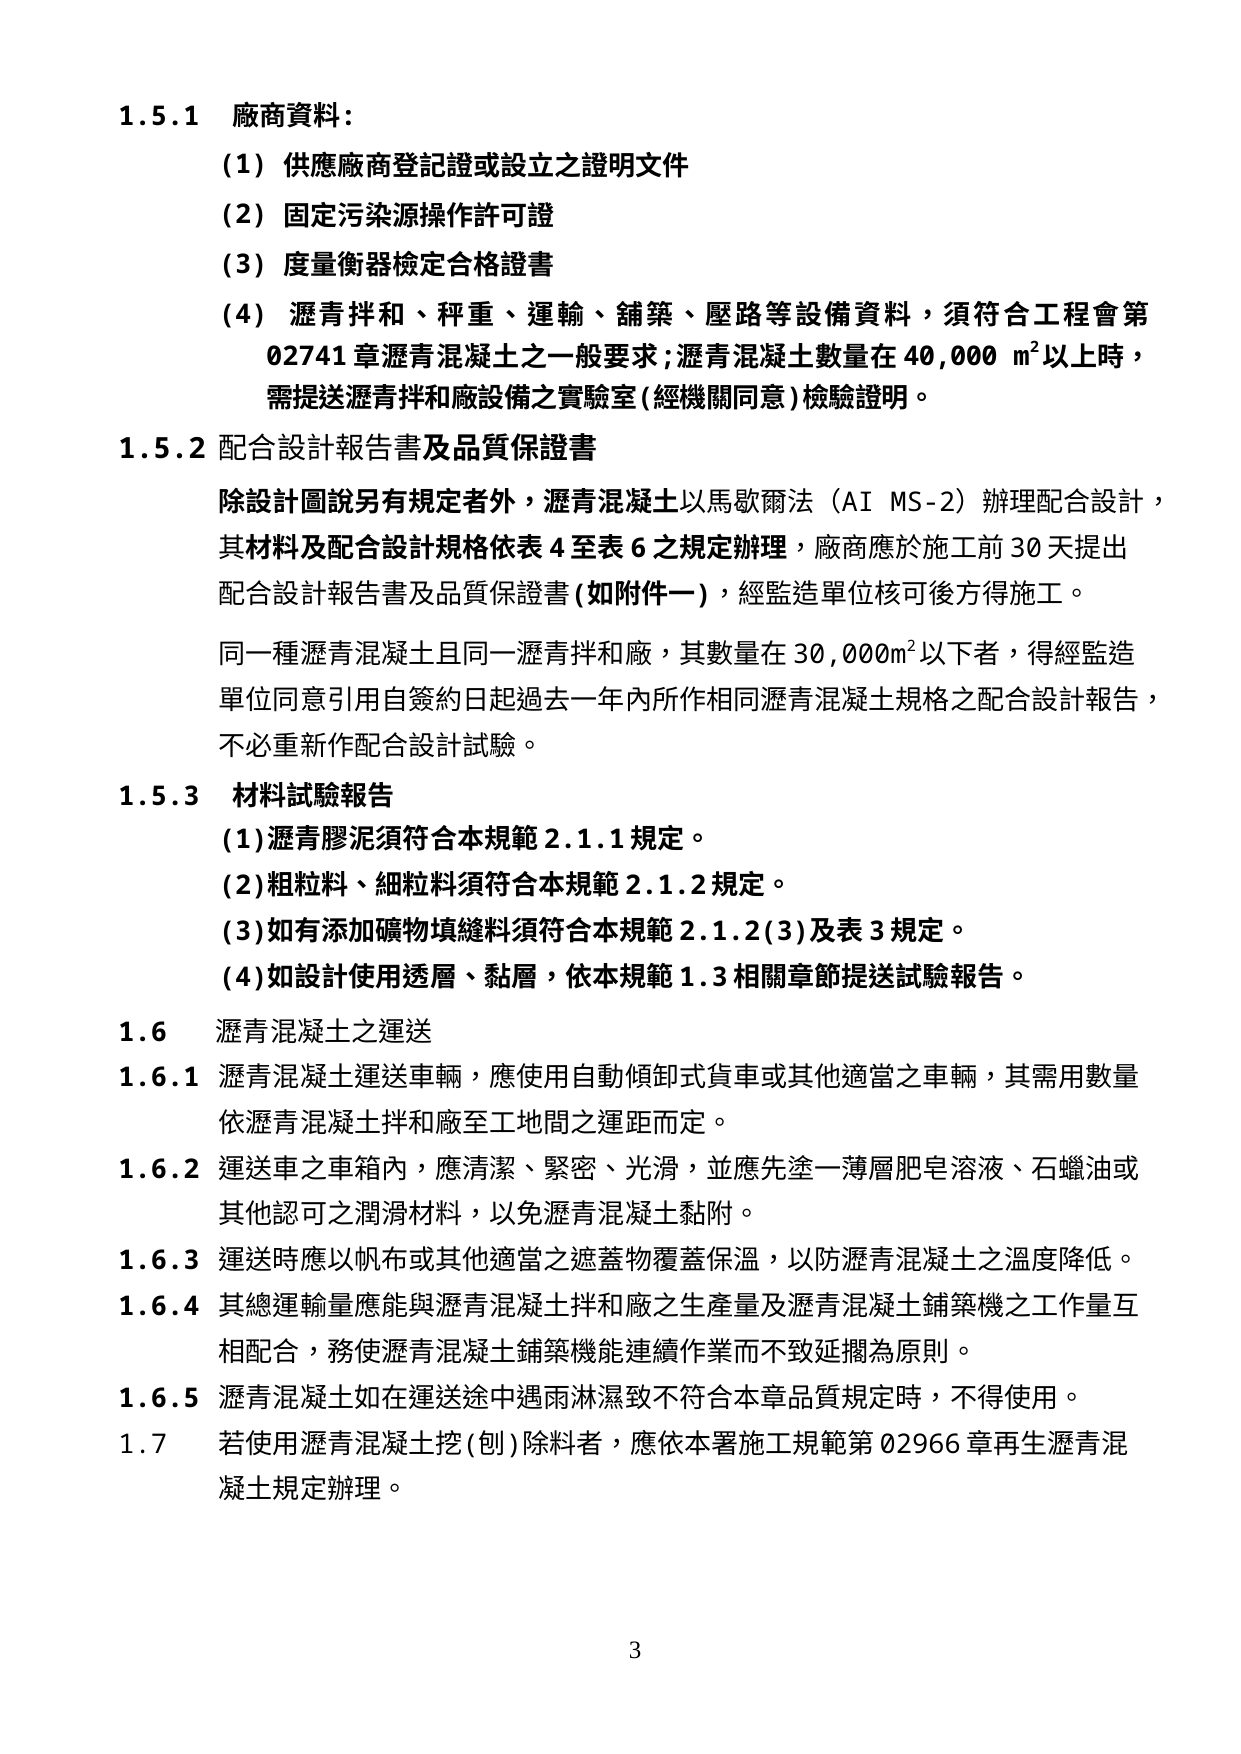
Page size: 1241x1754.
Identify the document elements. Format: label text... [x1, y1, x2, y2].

text (2) 固定污染源操作許可證 [218, 192, 1152, 234]
text 1.6.5 瀝青混凝土如在運送途中遇雨淋濕致不符合本章品質規定時，不得使用。 [118, 1371, 1152, 1416]
text (2)粗粒料、細粒料須符合本規範2.1.2規定。 [218, 858, 1152, 904]
text 1.6.4 其總運輸量應能與瀝青混凝土拌和廠之生產量及瀝青混凝土鋪築機之工作量互相配合，務使瀝青混凝土鋪築機能連續作業而不致延擱為原則。 [118, 1279, 1152, 1371]
text 同一種瀝青混凝土且同一瀝青拌和廠，其數量在30,000m2以下者，得經監造單位同意引用自簽約日起過去一年內所作相同瀝青混凝土規格之配合設計報告，不必重新作配合設計試驗。 [218, 627, 1152, 764]
text (4) 瀝青拌和、秤重、運輸、舖築、壓路等設備資料，須符合工程會第02741章瀝青混凝土之一般要求;瀝青混凝土數量在40,000 m2以上時，需提送瀝青拌和廠設備之實驗室(經機關同意)檢驗證明。 [218, 292, 1152, 417]
text (1)瀝青膠泥須符合本規範2.1.1規定。 [218, 812, 1152, 858]
text 1.6.1 瀝青混凝土運送車輛，應使用自動傾卸式貨車或其他適當之車輛，其需用數量依瀝青混凝土拌和廠至工地間之運距而定。 [118, 1050, 1152, 1141]
text 1.6.3 運送時應以帆布或其他適當之遮蓋物覆蓋保溫，以防瀝青混凝土之溫度降低。 [118, 1233, 1152, 1279]
text 除設計圖說另有規定者外，瀝青混凝土以馬歇爾法（AI MS-2）辦理配合設計，其材料及配合設計規格依表4至表6之規定辦理，廠商應於施工前30天提出配合設計報告書及品質保證書(如附件一)，經監造單位核可後方得施工。 [218, 475, 1152, 612]
text 1.5.2 配合設計報告書及品質保證書 [118, 425, 1152, 467]
text 1.7 若使用瀝青混凝土挖(刨)除料者，應依本署施工規範第02966章再生瀝青混凝土規定辦理。 [118, 1416, 1152, 1508]
text (4)如設計使用透層、黏層，依本規範1.3相關章節提送試驗報告。 [218, 950, 1152, 996]
text (3)如有添加礦物填縫料須符合本規範2.1.2(3)及表3規定。 [218, 904, 1152, 950]
text (1) 供應廠商登記證或設立之證明文件 [218, 142, 1152, 184]
text 1.5.1 廠商資料: [118, 88, 1152, 134]
text (3) 度量衡器檢定合格證書 [218, 242, 1152, 284]
text 1.6.2 運送車之車箱內，應清潔、緊密、光滑，並應先塗一薄層肥皂溶液、石蠟油或其他認可之潤滑材料，以免瀝青混凝土黏附。 [118, 1141, 1152, 1233]
text 1.6 瀝青混凝土之運送 [118, 1008, 1152, 1050]
text 1.5.3 材料試驗報告 [118, 779, 1152, 812]
